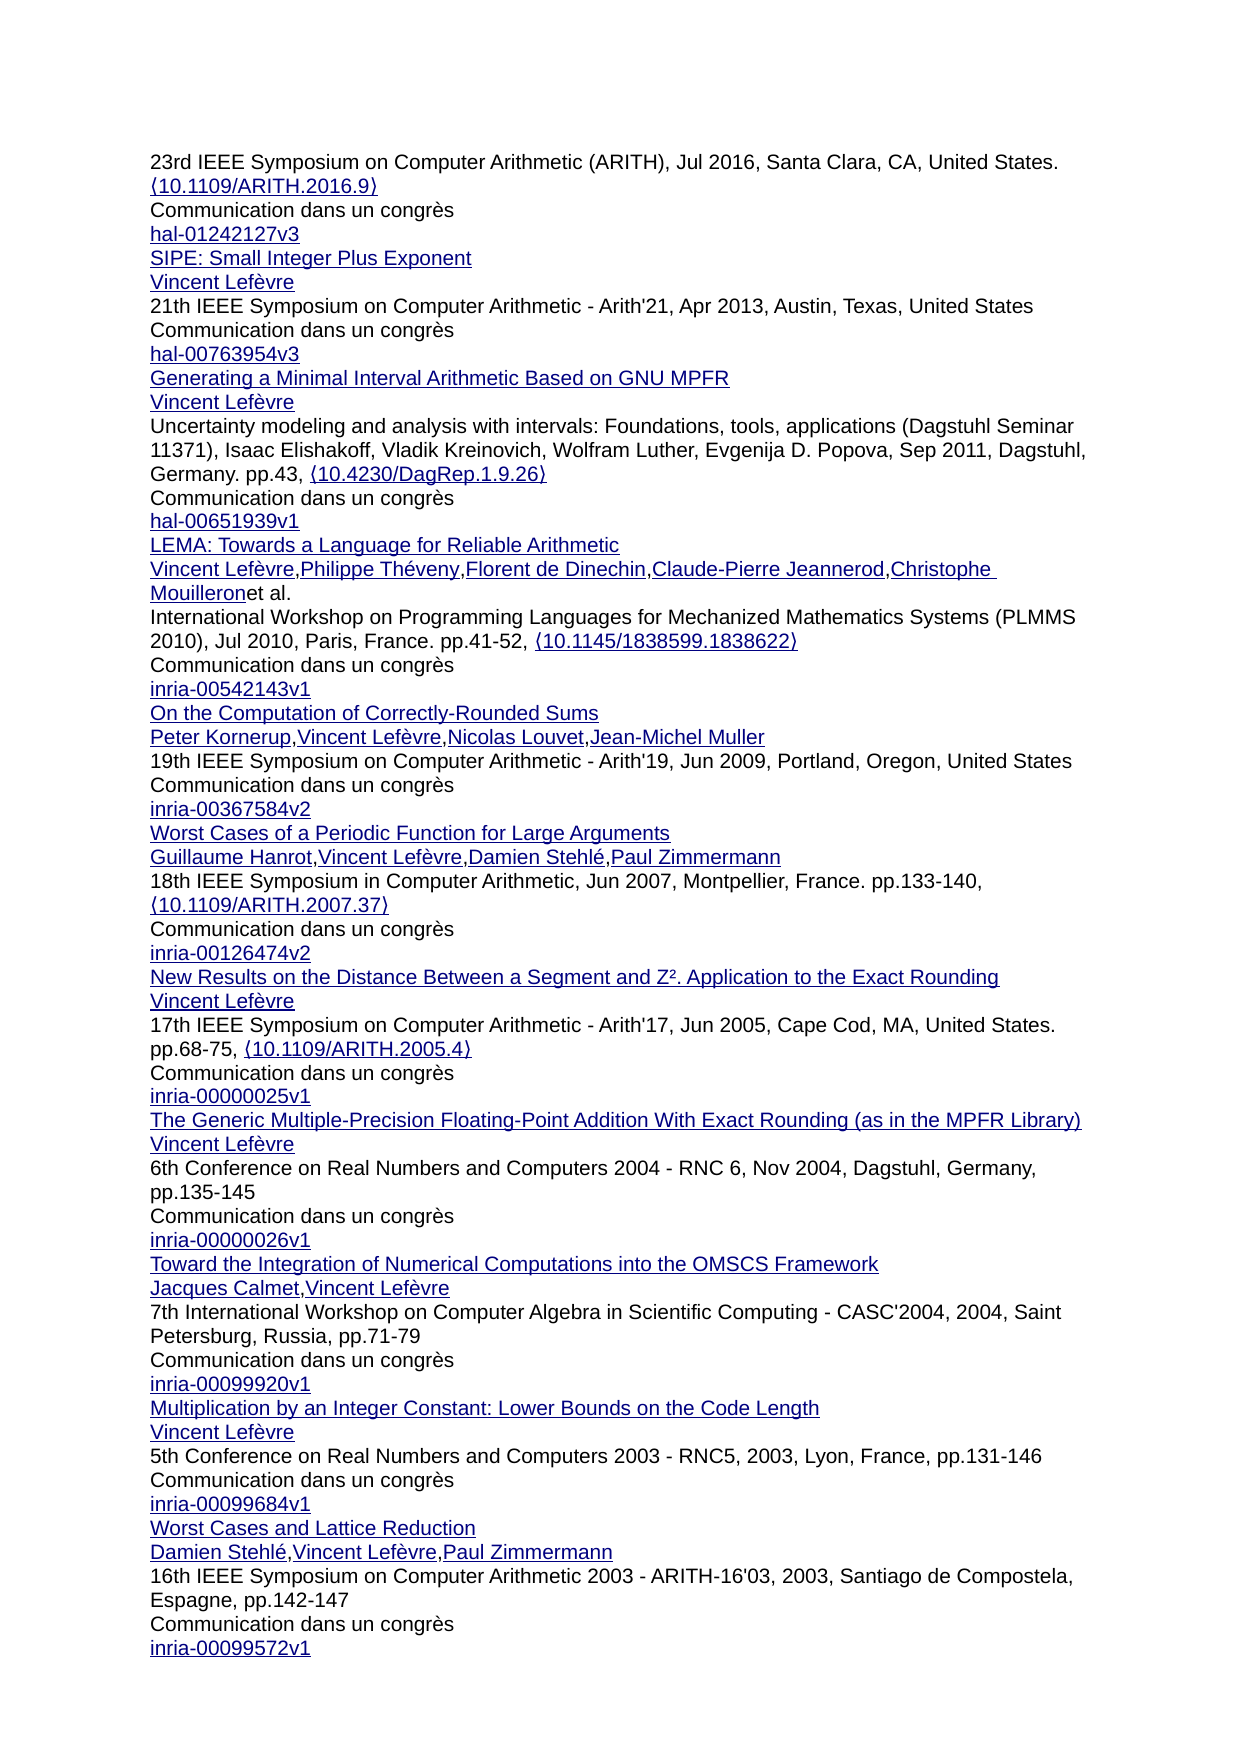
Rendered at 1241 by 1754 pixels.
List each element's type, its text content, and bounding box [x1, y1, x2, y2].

table_cell SIPE: Small Integer Plus Exponent Vincent Lefèvre 21th IEEE Symposium on Computer Arithmetic - Arith'21, Apr 2013, Austin, Texas, United States Communication dans un congrès hal-00763954v3 [150, 246, 1090, 366]
table_cell LEMA: Towards a Language for Reliable Arithmetic Vincent Lefèvre,Philippe Théveny,Florent de Dinechin,Claude-Pierre Jeannerod,Christophe Mouilleronet al. International Workshop on Programming Languages for Mechanized Mathematics Systems (PLMMS 2010), Jul 2010, Paris, France. pp.41-52, ⟨10.1145/1838599.1838622⟩ Communication dans un congrès inria-00542143v1 [150, 533, 1090, 701]
table_cell New Results on the Distance Between a Segment and Z². Application to the Exact Rounding Vincent Lefèvre 17th IEEE Symposium on Computer Arithmetic - Arith'17, Jun 2005, Cape Cod, MA, United States. pp.68-75, ⟨10.1109/ARITH.2005.4⟩ Communication dans un congrès inria-00000025v1 [150, 965, 1090, 1108]
table_cell The Generic Multiple-Precision Floating-Point Addition With Exact Rounding (as in the MPFR Library) Vincent Lefèvre 6th Conference on Real Numbers and Computers 2004 - RNC 6, Nov 2004, Dagstuhl, Germany, pp.135-145 Communication dans un congrès inria-00000026v1 [150, 1108, 1090, 1252]
table_cell On the Computation of Correctly-Rounded Sums Peter Kornerup,Vincent Lefèvre,Nicolas Louvet,Jean-Michel Muller 19th IEEE Symposium on Computer Arithmetic - Arith'19, Jun 2009, Portland, Oregon, United States Communication dans un congrès inria-00367584v2 [150, 701, 1090, 821]
table_cell Multiplication by an Integer Constant: Lower Bounds on the Code Length Vincent Lefèvre 5th Conference on Real Numbers and Computers 2003 - RNC5, 2003, Lyon, France, pp.131-146 Communication dans un congrès inria-00099684v1 [150, 1396, 1090, 1516]
table_cell Worst Cases and Lattice Reduction Damien Stehlé,Vincent Lefèvre,Paul Zimmermann 16th IEEE Symposium on Computer Arithmetic 2003 - ARITH-16'03, 2003, Santiago de Compostela, Espagne, pp.142-147 Communication dans un congrès inria-00099572v1 [150, 1516, 1090, 1659]
table_cell Toward the Integration of Numerical Computations into the OMSCS Framework Jacques Calmet,Vincent Lefèvre 7th International Workshop on Computer Algebra in Scientific Computing - CASC'2004, 2004, Saint Petersburg, Russia, pp.71-79 Communication dans un congrès inria-00099920v1 [150, 1252, 1090, 1396]
table_cell 23rd IEEE Symposium on Computer Arithmetic (ARITH), Jul 2016, Santa Clara, CA, United States. ⟨10.1109/ARITH.2016.9⟩ Communication dans un congrès hal-01242127v3 [150, 150, 1090, 246]
table_cell Worst Cases of a Periodic Function for Large Arguments Guillaume Hanrot,Vincent Lefèvre,Damien Stehlé,Paul Zimmermann 18th IEEE Symposium in Computer Arithmetic, Jun 2007, Montpellier, France. pp.133-140, ⟨10.1109/ARITH.2007.37⟩ Communication dans un congrès inria-00126474v2 [150, 821, 1090, 964]
table_cell Generating a Minimal Interval Arithmetic Based on GNU MPFR Vincent Lefèvre Uncertainty modeling and analysis with intervals: Foundations, tools, applications (Dagstuhl Seminar 11371), Isaac Elishakoff, Vladik Kreinovich, Wolfram Luther, Evgenija D. Popova, Sep 2011, Dagstuhl, Germany. pp.43, ⟨10.4230/DagRep.1.9.26⟩ Communication dans un congrès hal-00651939v1 [150, 366, 1090, 533]
